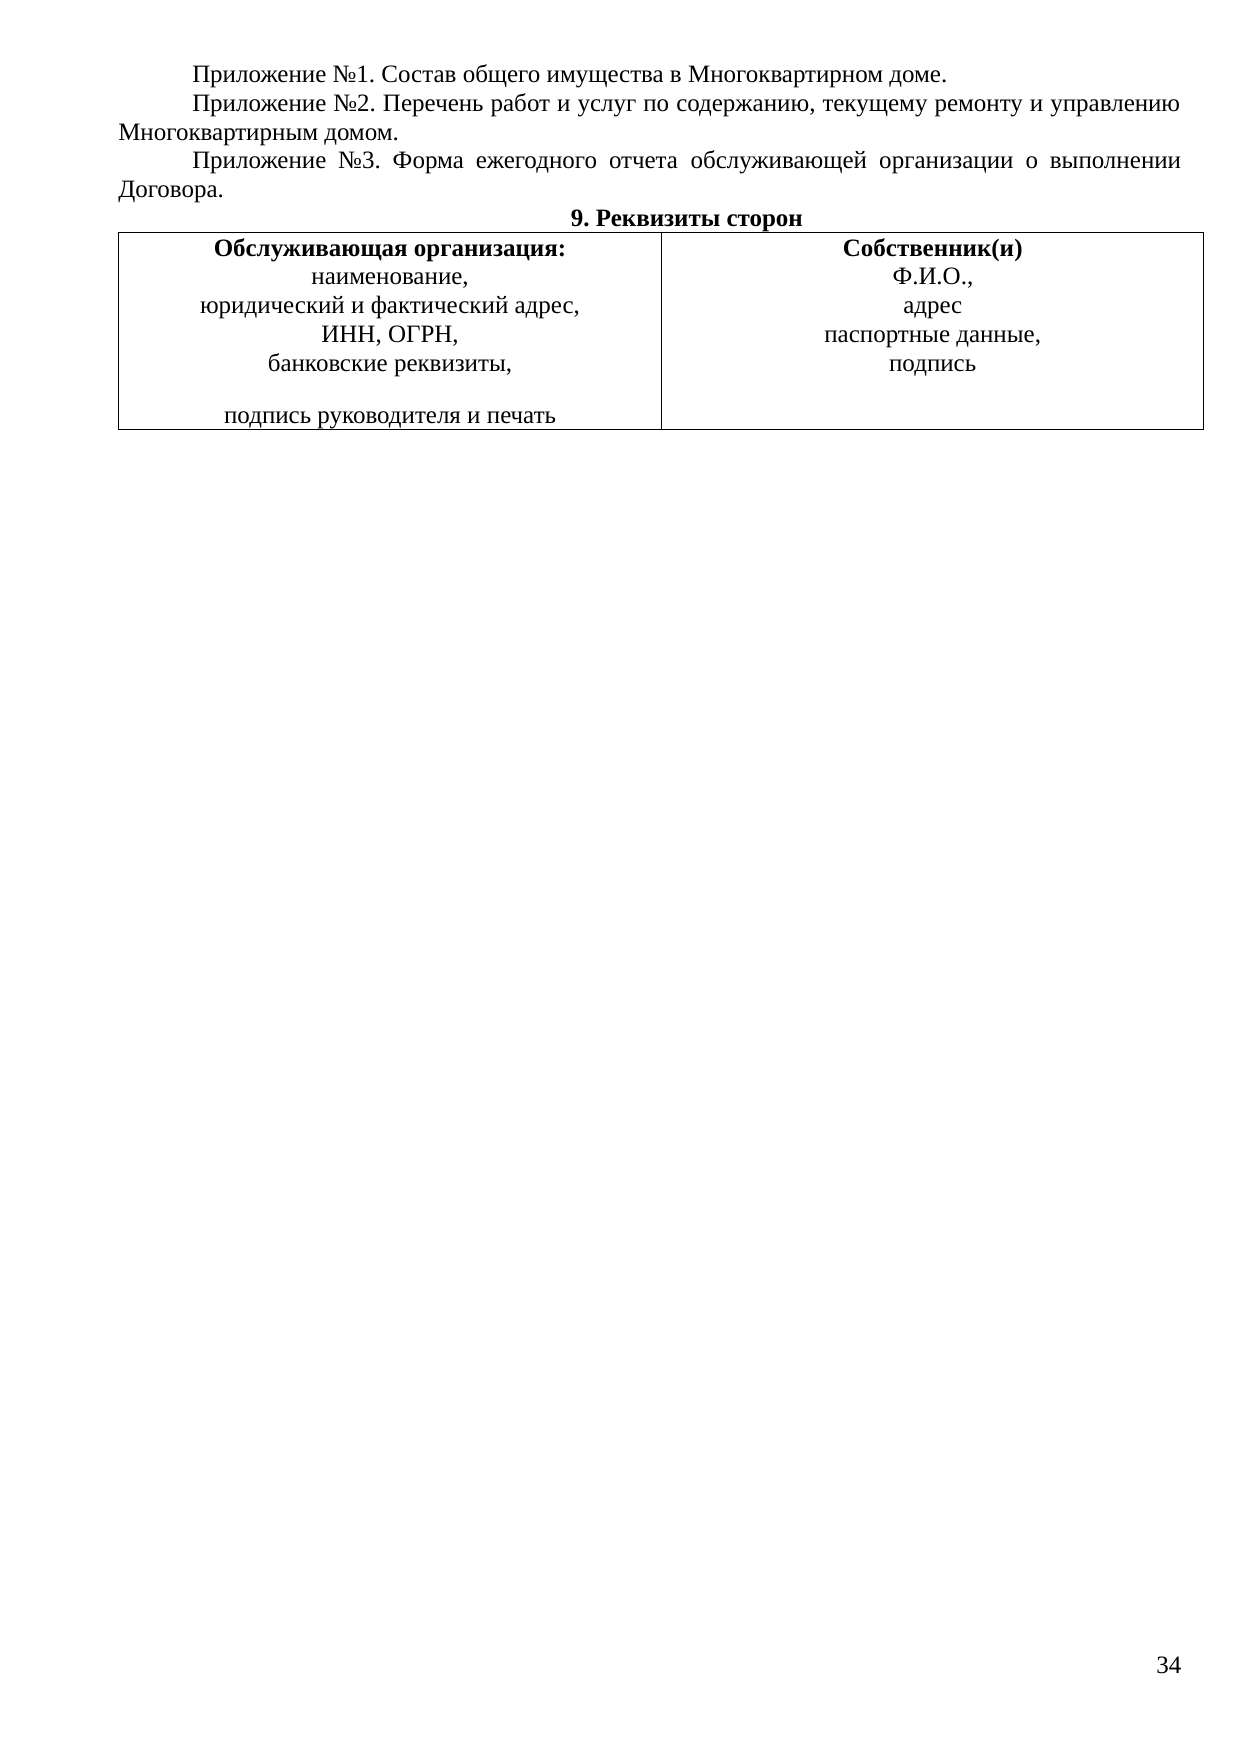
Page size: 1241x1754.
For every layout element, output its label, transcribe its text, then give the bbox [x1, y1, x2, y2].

text 9. Реквизиты сторон [118, 203, 1181, 232]
text Приложение №2. Перечень работ и услуг по содержанию, текущему ремонту и управлению Многоквартирным домом. [118, 88, 1181, 145]
text Приложение №1. Состав общего имущества в Многоквартирном доме. [118, 59, 1181, 88]
table_header Обслуживающая организация: наименование, юридический и фактический адрес, ИНН, ОГРН, банковские реквизиты, подпись руководителя и печать [119, 233, 661, 429]
text Приложение №3. Форма ежегодного отчета обслуживающей организации о выполнении Договора. [118, 145, 1181, 203]
table_header Собственник(и) Ф.И.О., адрес паспортные данные, подпись [662, 233, 1203, 429]
